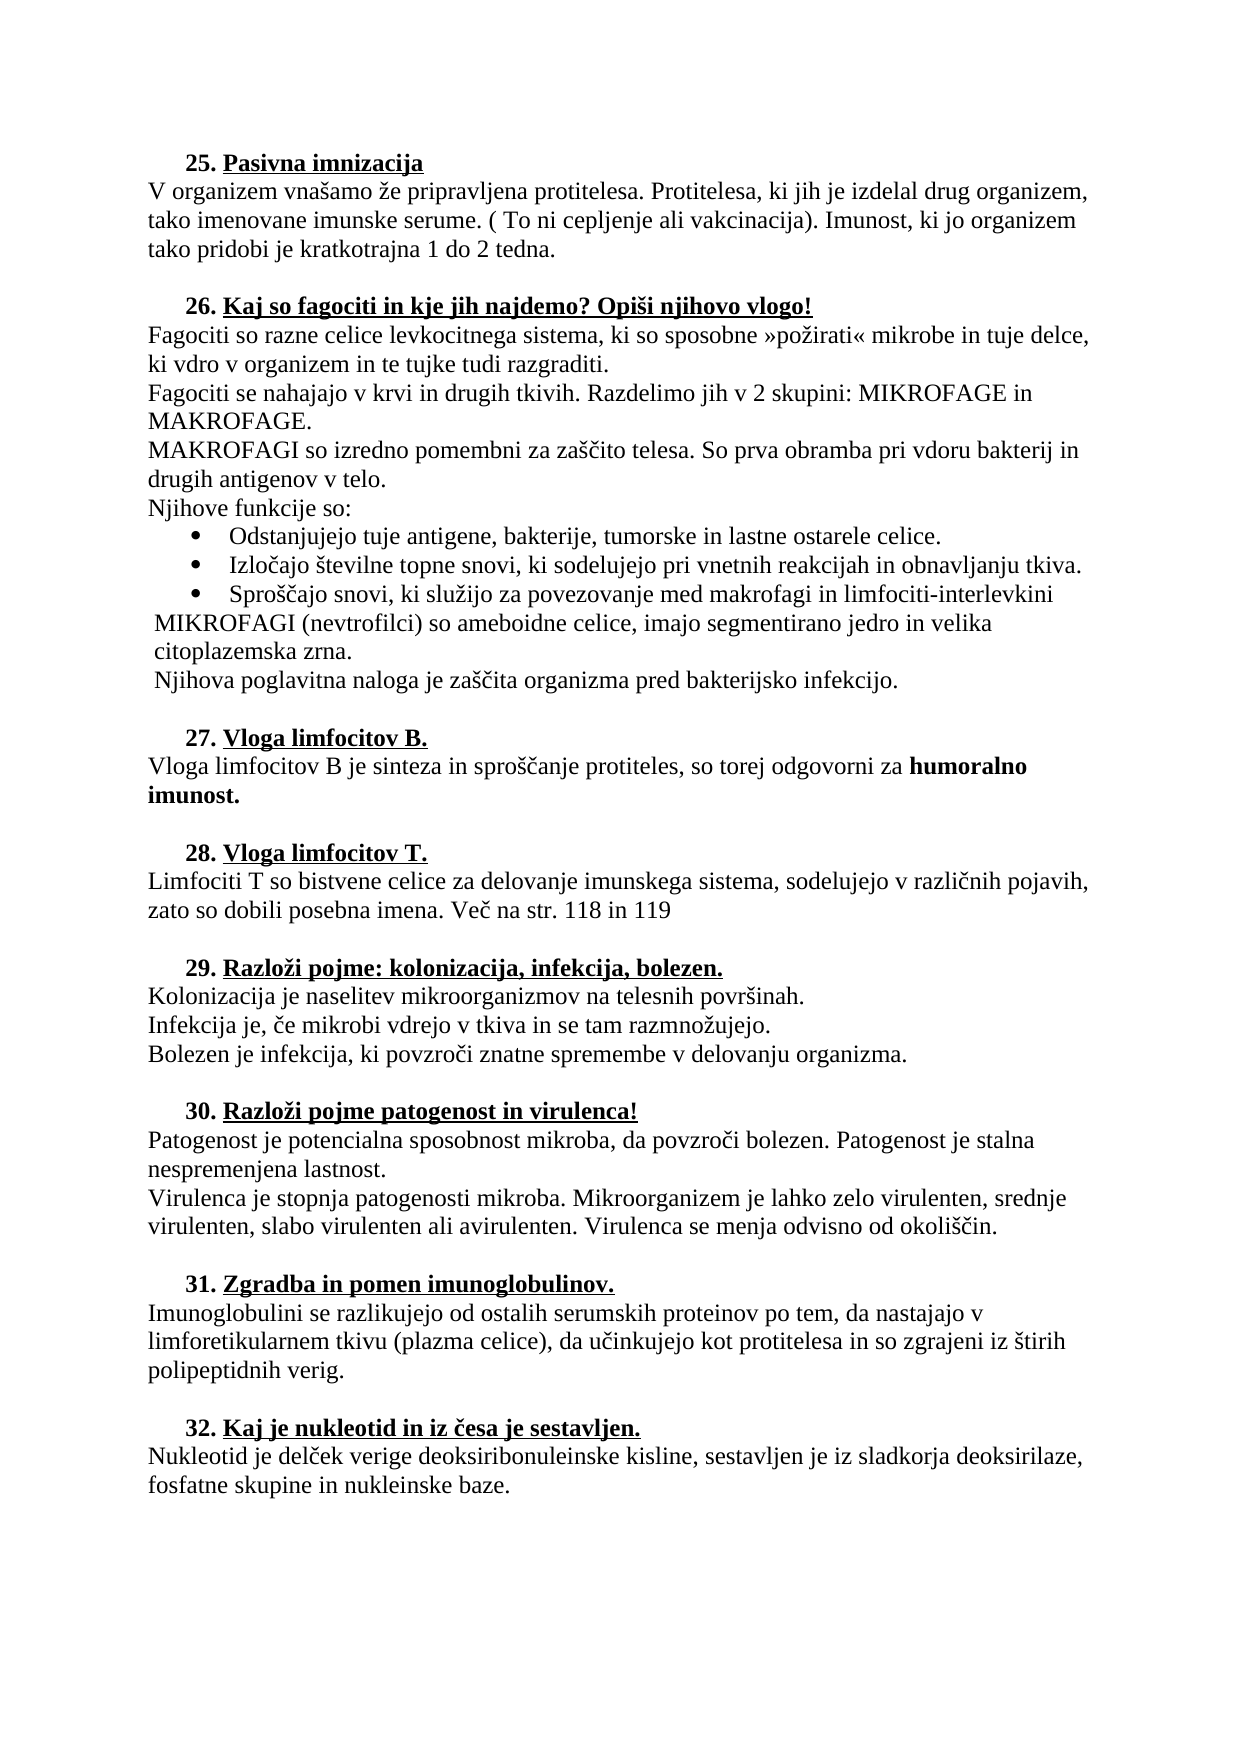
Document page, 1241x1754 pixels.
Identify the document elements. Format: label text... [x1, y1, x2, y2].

list Kaj so fagociti in kje jih najdemo? Opiši njihovo vlogo! [185, 291, 1093, 320]
text Bolezen je infekcija, ki povzroči znatne spremembe v delovanju organizma. [148, 1039, 1093, 1068]
list Razloži pojme: kolonizacija, infekcija, bolezen. [185, 953, 1093, 981]
text Imunoglobulini se razlikujejo od ostalih serumskih proteinov po tem, da nastajajo v limforetikularnem tkivu (plazma celice), da učinkujejo kot protitelesa in so zgrajeni iz štirih polipeptidnih verig. [148, 1298, 1093, 1384]
text MAKROFAGI so izredno pomembni za zaščito telesa. So prva obramba pri vdoru bakterij in drugih antigenov v telo. [148, 435, 1093, 493]
text Njihove funkcije so: [148, 493, 1093, 521]
text Fagociti se nahajajo v krvi in drugih tkivih. Razdelimo jih v 2 skupini: MIKROFAGE in MAKROFAGE. [148, 378, 1093, 435]
text Vloga limfocitov B je sinteza in sproščanje protiteles, so torej odgovorni za humoralno imunost. [148, 751, 1093, 809]
text Kolonizacija je naselitev mikroorganizmov na telesnih površinah. [148, 981, 1093, 1010]
list Sproščajo snovi, ki služijo za povezovanje med makrofagi in limfociti-interlevkini [191, 579, 1093, 608]
list Izločajo številne topne snovi, ki sodelujejo pri vnetnih reakcijah in obnavljanju tkiva. [191, 550, 1093, 579]
list Razloži pojme patogenost in virulenca! [185, 1096, 1093, 1125]
list Kaj je nukleotid in iz česa je sestavljen. [185, 1413, 1093, 1441]
text Infekcija je, če mikrobi vdrejo v tkiva in se tam razmnožujejo. [148, 1010, 1093, 1039]
text Virulenca je stopnja patogenosti mikroba. Mikroorganizem je lahko zelo virulenten, srednje virulenten, slabo virulenten ali avirulenten. Virulenca se menja odvisno od okoliščin. [148, 1183, 1093, 1240]
list Vloga limfocitov B. [185, 723, 1093, 751]
list Vloga limfocitov T. [185, 838, 1093, 866]
list Zgradba in pomen imunoglobulinov. [185, 1269, 1093, 1298]
list Pasivna imnizacija [185, 148, 1093, 176]
text Limfociti T so bistvene celice za delovanje imunskega sistema, sodelujejo v različnih pojavih, zato so dobili posebna imena. Več na str. 118 in 119 [148, 866, 1093, 924]
text Patogenost je potencialna sposobnost mikroba, da povzroči bolezen. Patogenost je stalna nespremenjena lastnost. [148, 1125, 1093, 1183]
text MIKROFAGI (nevtrofilci) so ameboidne celice, imajo segmentirano jedro in velika citoplazemska zrna. [154, 608, 1093, 665]
list Odstanjujejo tuje antigene, bakterije, tumorske in lastne ostarele celice. [191, 521, 1093, 550]
text V organizem vnašamo že pripravljena protitelesa. Protitelesa, ki jih je izdelal drug organizem, tako imenovane imunske serume. ( To ni cepljenje ali vakcinacija). Imunost, ki jo organizem tako pridobi je kratkotrajna 1 do 2 tedna. [148, 176, 1093, 263]
text Njihova poglavitna naloga je zaščita organizma pred bakterijsko infekcijo. [154, 665, 1093, 694]
text Nukleotid je delček verige deoksiribonuleinske kisline, sestavljen je iz sladkorja deoksirilaze, fosfatne skupine in nukleinske baze. [148, 1441, 1093, 1499]
text Fagociti so razne celice levkocitnega sistema, ki so sposobne »požirati« mikrobe in tuje delce, ki vdro v organizem in te tujke tudi razgraditi. [148, 320, 1093, 378]
